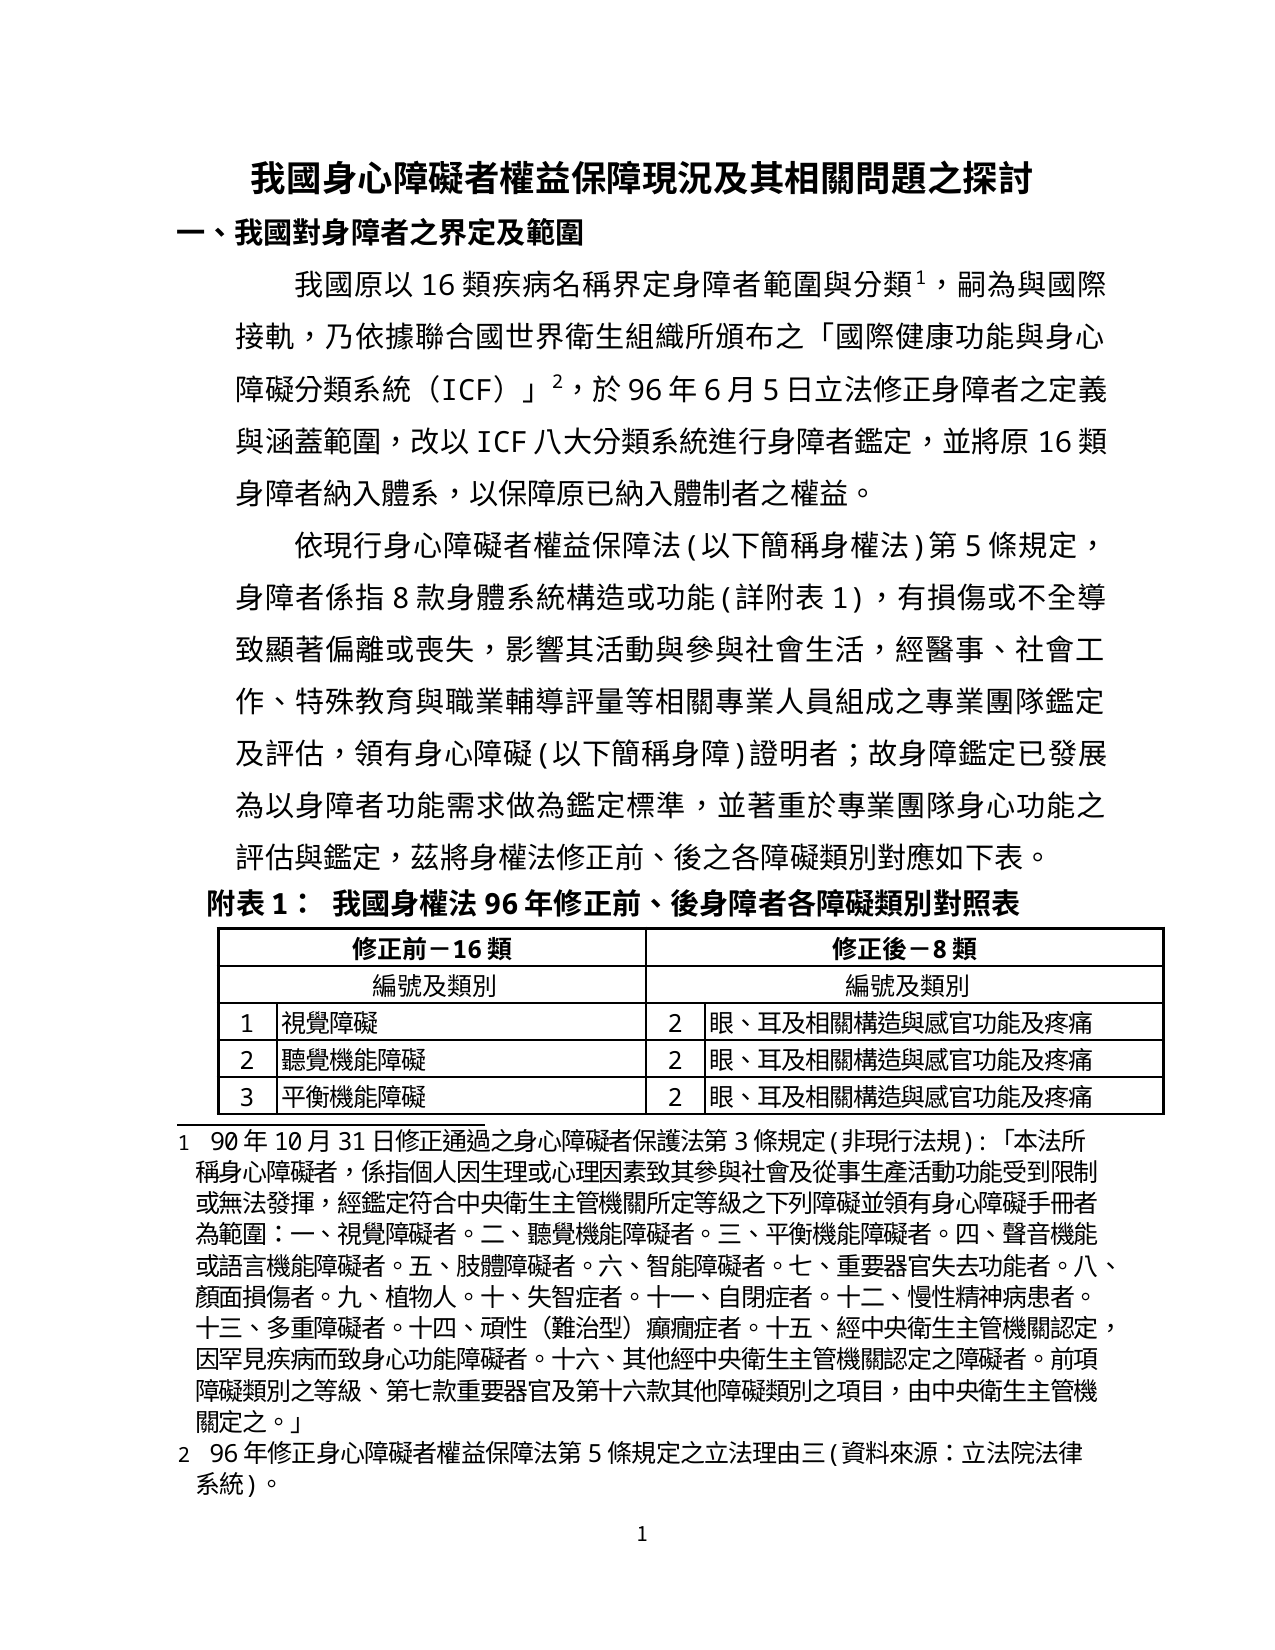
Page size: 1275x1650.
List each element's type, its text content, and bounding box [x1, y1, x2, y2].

table_cell 眼、耳及相關構造與感官功能及疼痛 [706, 1078, 1162, 1113]
text 96年修正身心障礙者權益保障法第5條規定之立法理由三(資料來源：立法院法律系統)。 [177, 1437, 1107, 1500]
text 我國原以16類疾病名稱界定身障者範圍與分類，嗣為與國際接軌，乃依據聯合國世界衛生組織所頒布之「國際健康功能與身心障礙分類系統（ICF）」，於96年6月5日立法修正身障者之定義與涵蓋範圍，改以ICF八大分類系統進行身障者鑑定，並將原16類身障者納入體系，以保障原已納入體制者之權益。 [236, 254, 1107, 514]
table_header 修正後－8類 [647, 930, 1162, 965]
text 我國身心障礙者權益保障現況及其相關問題之探討 [177, 150, 1107, 202]
table_cell 2 [647, 1004, 704, 1039]
table_cell 2 [647, 1078, 704, 1113]
text 90年10月31日修正通過之身心障礙者保護法第3條規定(非現行法規):「本法所稱身心障礙者，係指個人因生理或心理因素致其參與社會及從事生產活動功能受到限制或無法發揮，經鑑定符合中央衛生主管機關所定等級之下列障礙並領有身心障礙手冊者為範圍：一、視覺障礙者。二、聽覺機能障礙者。三、平衡機能障礙者。四、聲音機能或語言機能障礙者。五、肢體障礙者。六、智能障礙者。七、重要器官失去功能者。八、顏面損傷者。九、植物人。十、失智症者。十一、自閉症者。十二、慢性精神病患者。十三、多重障礙者。十四、頑性（難治型）癲癇症者。十五、經中央衛生主管機關認定，因罕見疾病而致身心功能障礙者。十六、其他經中央衛生主管機關認定之障礙者。前項障礙類別之等級、第七款重要器官及第十六款其他障礙類別之項目，由中央衛生主管機關定之。」 [177, 1125, 1107, 1437]
table_cell 視覺障礙 [278, 1004, 645, 1039]
table_header 修正前－16類 [220, 930, 645, 965]
table_cell 1 [220, 1004, 276, 1039]
text 一、我國對身障者之界定及範圍 [176, 202, 1107, 254]
text 附表1： 我國身權法96年修正前、後身障者各障礙類別對照表 [207, 879, 1107, 923]
table_cell 編號及類別 [647, 967, 1162, 1002]
table_cell 3 [220, 1078, 276, 1113]
table_cell 2 [647, 1041, 704, 1076]
table_cell 平衡機能障礙 [278, 1078, 645, 1113]
text 依現行身心障礙者權益保障法(以下簡稱身權法)第5條規定，身障者係指8款身體系統構造或功能(詳附表1)，有損傷或不全導致顯著偏離或喪失，影響其活動與參與社會生活，經醫事、社會工作、特殊教育與職業輔導評量等相關專業人員組成之專業團隊鑑定及評估，領有身心障礙(以下簡稱身障)證明者；故身障鑑定已發展為以身障者功能需求做為鑑定標準，並著重於專業團隊身心功能之評估與鑑定，茲將身權法修正前、後之各障礙類別對應如下表。 [236, 514, 1107, 879]
table_cell 編號及類別 [220, 967, 645, 1002]
table_cell 2 [220, 1041, 276, 1076]
table_cell 眼、耳及相關構造與感官功能及疼痛 [706, 1004, 1162, 1039]
table_cell 眼、耳及相關構造與感官功能及疼痛 [706, 1041, 1162, 1076]
table_cell 聽覺機能障礙 [278, 1041, 645, 1076]
